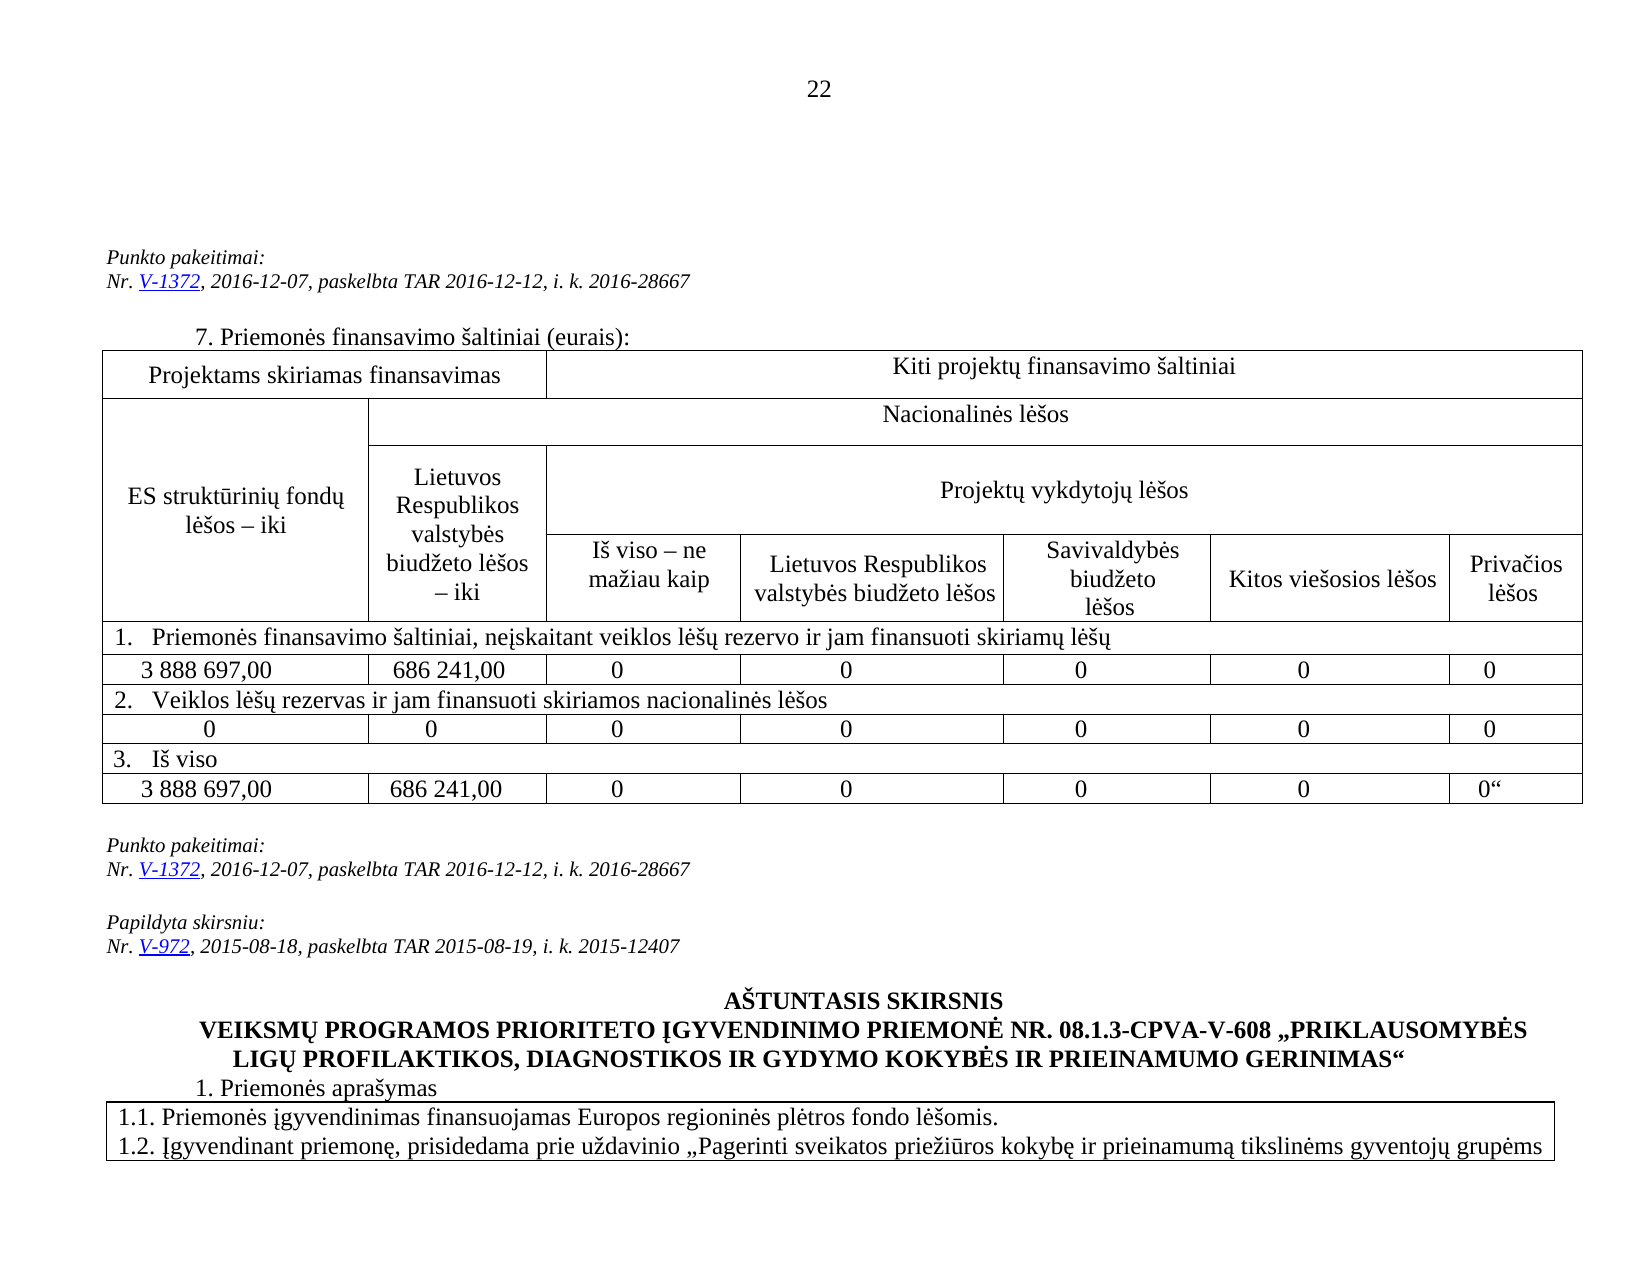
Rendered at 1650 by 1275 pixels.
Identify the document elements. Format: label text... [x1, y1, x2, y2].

table_cell 686 241,00 [369, 774, 546, 803]
table_cell 0 [547, 715, 740, 743]
table_cell 0 [1450, 715, 1582, 743]
table_cell Kitos viešosios lėšos [1211, 535, 1449, 621]
text Nr. V-972, 2015-08-18, paskelbta TAR 2015-08-19, i. k. 2015-12407 [106, 934, 1532, 958]
table_cell 0 [741, 655, 1003, 684]
table_header Kiti projektų finansavimo šaltiniai [547, 351, 1582, 398]
table_cell ES struktūrinių fondų lėšos – iki [103, 399, 368, 621]
table_cell 686 241,00 [369, 655, 546, 684]
table_cell Savivaldybės biudžeto lėšos [1004, 535, 1210, 621]
text 7. Priemonės finansavimo šaltiniai (eurais): [195, 322, 1532, 350]
table_header 1.1. Priemonės įgyvendinimas finansuojamas Europos regioninės plėtros fondo lėšomis. 1.2. Įgyvendinant priemonę, prisidedama prie uždavinio „Pagerinti sveikatos priežiūros kokybę ir prieinamumą tikslinėms gyventojų grupėms [107, 1103, 1554, 1160]
table_cell 0 [1004, 774, 1210, 803]
text Papildyta skirsniu: [106, 909, 1532, 934]
text Nr. V-1372, 2016-12-07, paskelbta TAR 2016-12-12, i. k. 2016-28667 [106, 857, 1532, 881]
table_cell 0 [1004, 715, 1210, 743]
table_cell Lietuvos Respublikos valstybės biudžeto lėšos [741, 535, 1003, 621]
text AŠTUNTASIS SKIRSNIS [106, 986, 1532, 1015]
table_cell 0 [741, 774, 1003, 803]
table_cell 3 888 697,00 [103, 655, 368, 684]
table_cell 0 [1004, 655, 1210, 684]
text Nr. V-1372, 2016-12-07, paskelbta TAR 2016-12-12, i. k. 2016-28667 [106, 269, 1532, 293]
table_cell Privačios lėšos [1450, 535, 1582, 621]
table_cell 0 [547, 655, 740, 684]
table_cell 0“ [1450, 774, 1582, 803]
table_header Projektams skiriamas finansavimas [103, 351, 546, 398]
table_cell Lietuvos Respublikos valstybės biudžeto lėšos – iki [369, 446, 546, 621]
table_cell 0 [1211, 774, 1449, 803]
table_cell 0 [1450, 655, 1582, 684]
table_cell 0 [103, 715, 368, 743]
text Punkto pakeitimai: [106, 245, 1532, 269]
table_cell 1. Priemonės finansavimo šaltiniai, neįskaitant veiklos lėšų rezervo ir jam finansuoti skiriamų lėšų [103, 622, 1582, 654]
table_cell Projektų vykdytojų lėšos [547, 446, 1582, 534]
table_cell 0 [1211, 655, 1449, 684]
table_cell 2. Veiklos lėšų rezervas ir jam finansuoti skiriamos nacionalinės lėšos [103, 685, 1582, 713]
table_cell 0 [1211, 715, 1449, 743]
table_cell Iš viso – ne mažiau kaip [547, 535, 740, 621]
table_cell 0 [547, 774, 740, 803]
table_cell Nacionalinės lėšos [369, 399, 1582, 445]
text Punkto pakeitimai: [106, 833, 1532, 857]
table_cell 3 888 697,00 [103, 774, 368, 803]
table_cell 0 [741, 715, 1003, 743]
text 1. Priemonės aprašymas [106, 1073, 1532, 1101]
table_cell 0 [369, 715, 546, 743]
text VEIKSMŲ PROGRAMOS PRIORITETO ĮGYVENDINIMO PRIEMONĖ NR. 08.1.3-CPVA-V-608 „PRIKLAUSOMYBĖS LIGŲ PROFILAKTIKOS, DIAGNOSTIKOS IR GYDYMO KOKYBĖS IR PRIEINAMUMO GERINIMAS“ [106, 1015, 1532, 1073]
table_cell 3. Iš viso [103, 744, 1582, 773]
